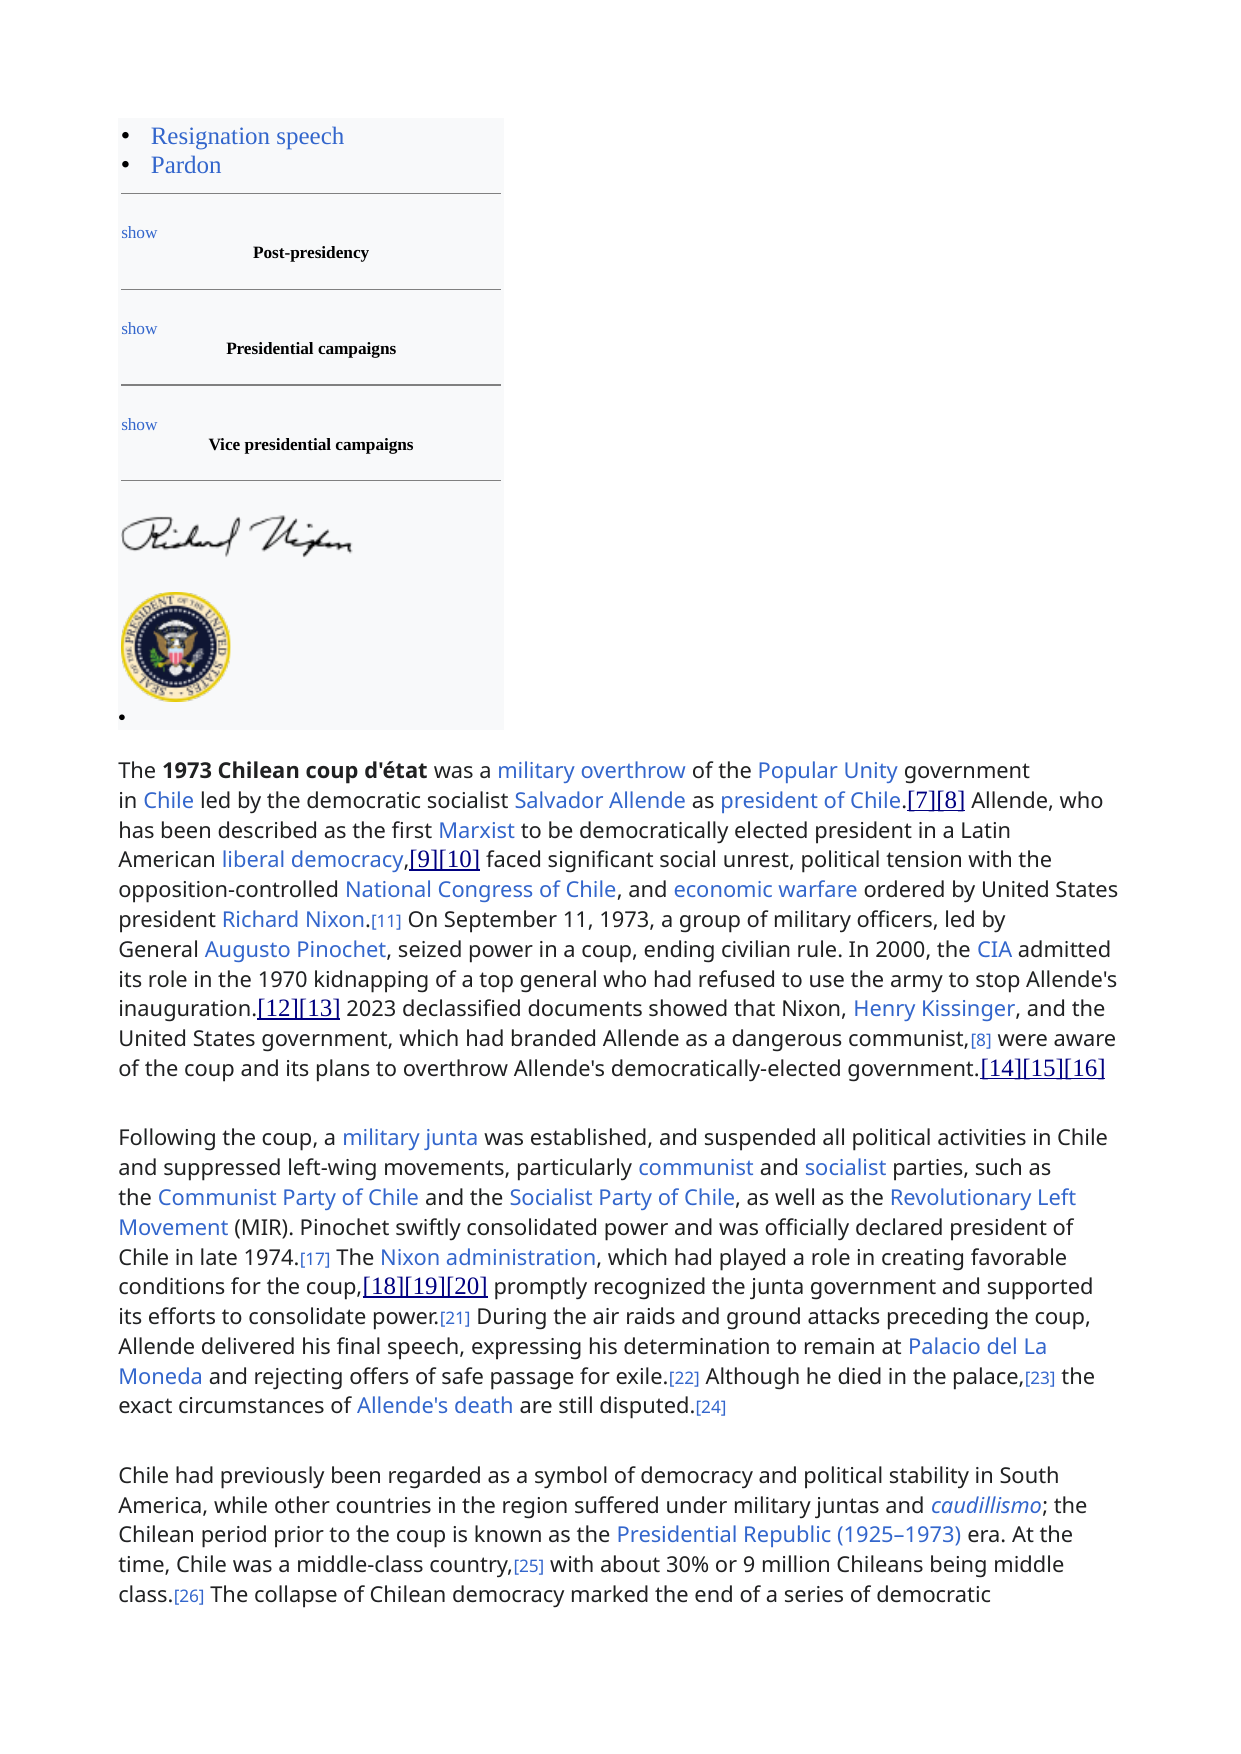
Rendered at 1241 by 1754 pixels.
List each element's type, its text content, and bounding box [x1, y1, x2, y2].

picture [121, 510, 359, 564]
table_cell Birthplace Electoral history Depictions show Pre-vice presidency show 36th Vice President of the United States show Post-vice presidency 37th President of the United States Presidency Timeline Transition Inaugurations first second Judicial appointments Appointed federal judges Supreme Court candidates Appointment controversies Policies Economic Nixon shock Foreign Nixon Doctrine Vietnamization Environmental EPA Clean Water NOAA Legacy of Parks Cannabis war on drugs Native American First term End of the draft Visit to China Anti-Ballistic Missile Treaty War on cancer Philadelphia Plan Minority Business Enterprise OSHA Apollo program Second term Paris Peace Accords decent interval 1973 Chilean coup d'état Yom Kippur War airlift Mideast Peace Process Marine Mammal Protection Act Endangered Species Act Impeachment process Watergate scandal timeline Tapes United States v. Nixon Resignation speech Pardon show Post-presidency show Presidential campaigns show Vice presidential campaigns [118, 118, 504, 705]
text Following the coup, a military junta was established, and suspended all political activities in Chile and suppressed left-wing movements, particularly communist and socialist parties, such as the Communist Party of Chile and the Socialist Party of Chile, as well as the Revolutionary Left Movement (MIR). Pinochet swiftly consolidated power and was officially declared president of Chile in late 1974.[17] The Nixon administration, which had played a role in creating favorable conditions for the coup,[18][19][20] promptly recognized the junta government and supported its efforts to consolidate power.[21] During the air raids and ground attacks preceding the coup, Allende delivered his final speech, expressing his determination to remain at Palacio del La Moneda and rejecting offers of safe passage for exile.[22] Although he died in the palace,[23] the exact circumstances of Allende's death are still disputed.[24] [118, 1122, 1122, 1420]
picture [121, 592, 231, 702]
table_cell [118, 705, 504, 730]
text The 1973 Chilean coup d'état was a military overthrow of the Popular Unity government in Chile led by the democratic socialist Salvador Allende as president of Chile.[7][8] Allende, who has been described as the first Marxist to be democratically elected president in a Latin American liberal democracy,[9][10] faced significant social unrest, political tension with the opposition-controlled National Congress of Chile, and economic warfare ordered by United States president Richard Nixon.[11] On September 11, 1973, a group of military officers, led by General Augusto Pinochet, seized power in a coup, ending civilian rule. In 2000, the CIA admitted its role in the 1970 kidnapping of a top general who had refused to use the army to stop Allende's inauguration.[12][13] 2023 declassified documents showed that Nixon, Henry Kissinger, and the United States government, which had branded Allende as a dangerous communist,[8] were aware of the coup and its plans to overthrow Allende's democratically-elected government.[14][15][16] [118, 755, 1122, 1083]
text Chile had previously been regarded as a symbol of democracy and political stability in South America, while other countries in the region suffered under military juntas and caudillismo; the Chilean period prior to the coup is known as the Presidential Republic (1925–1973) era. At the time, Chile was a middle-class country,[25] with about 30% or 9 million Chileans being middle class.[26] The collapse of Chilean democracy marked the end of a series of democratic [118, 1460, 1122, 1609]
